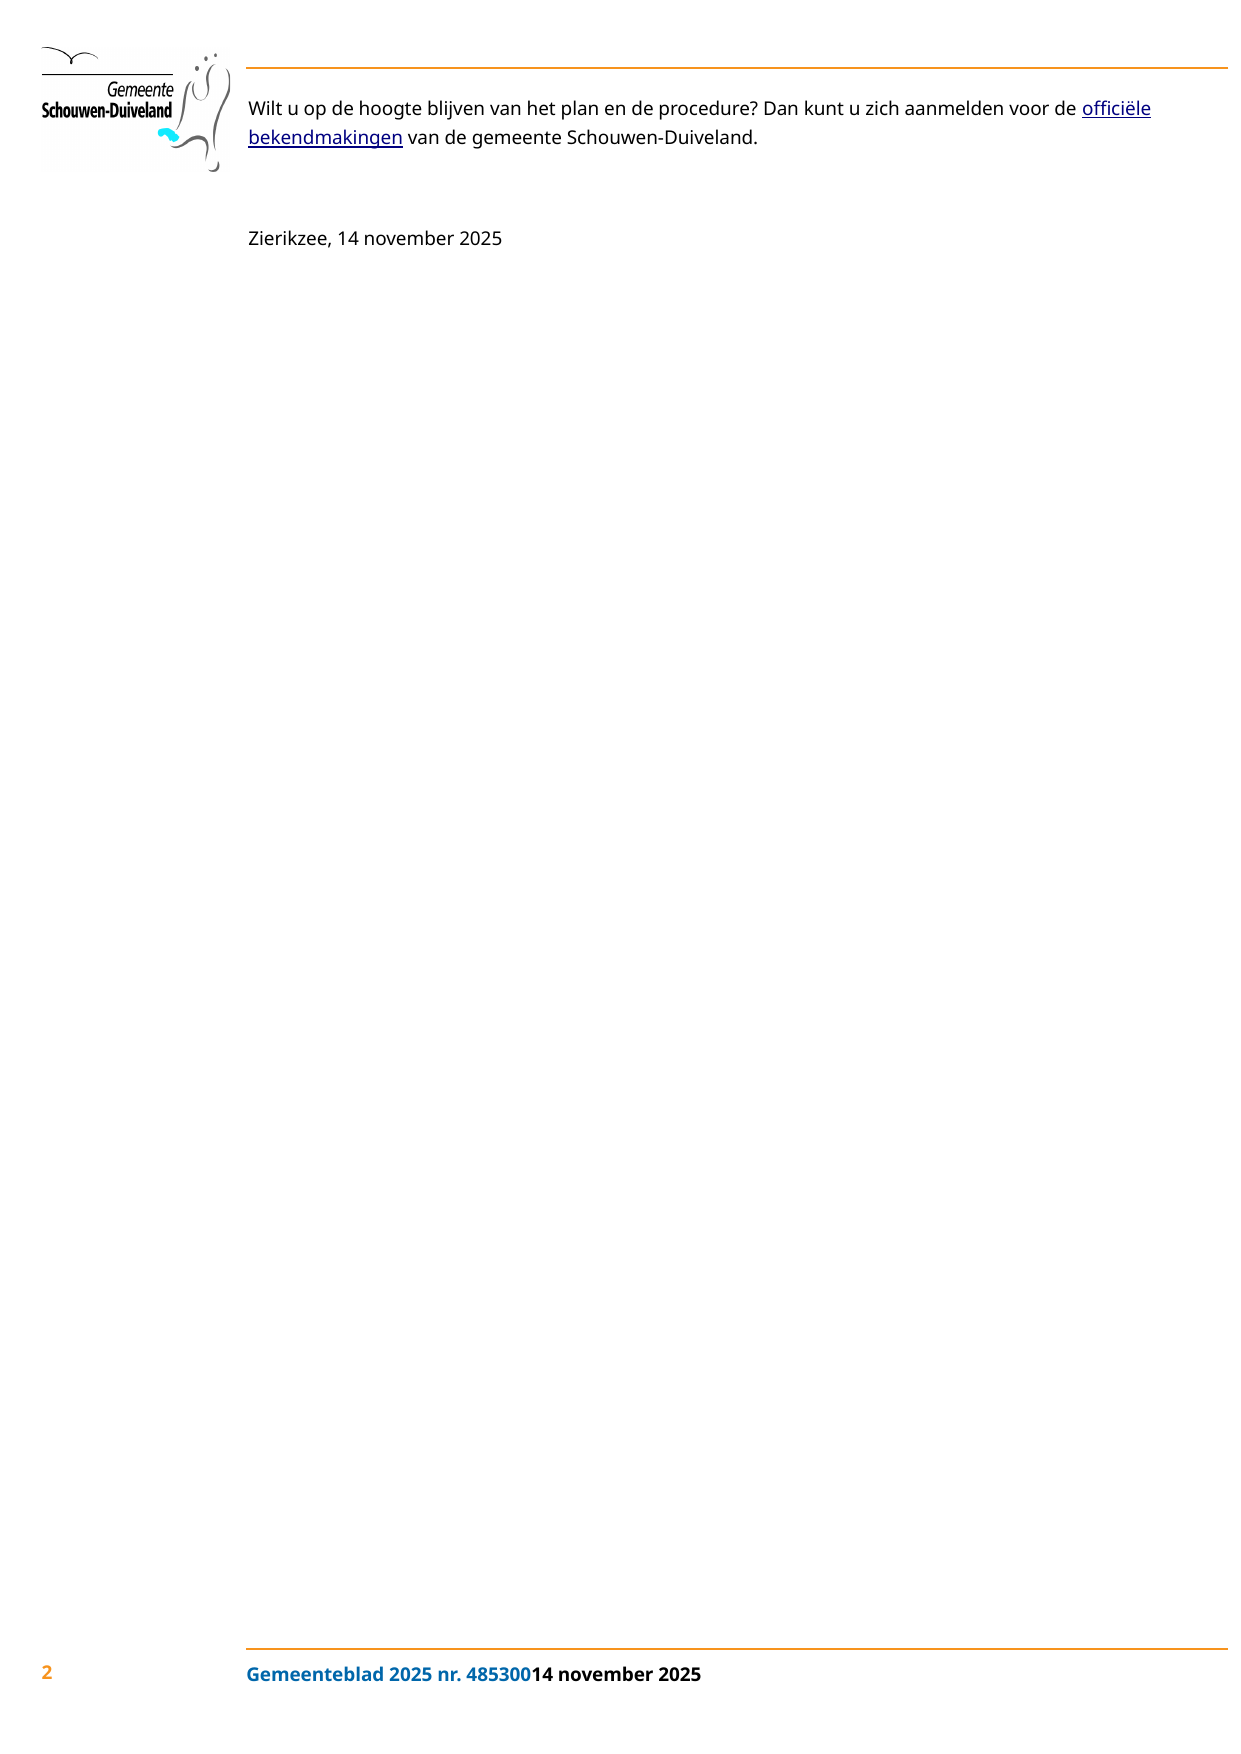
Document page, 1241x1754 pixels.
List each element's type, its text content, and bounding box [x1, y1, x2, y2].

text Wilt u op de hoogte blijven van het plan en de procedure? Dan kunt u zich aanmelden voor de officiële bekendmakingen van de gemeente Schouwen-Duiveland. [248, 95, 1152, 150]
text Zierikzee, 14 november 2025 [248, 225, 1152, 251]
picture [41, 47, 231, 172]
